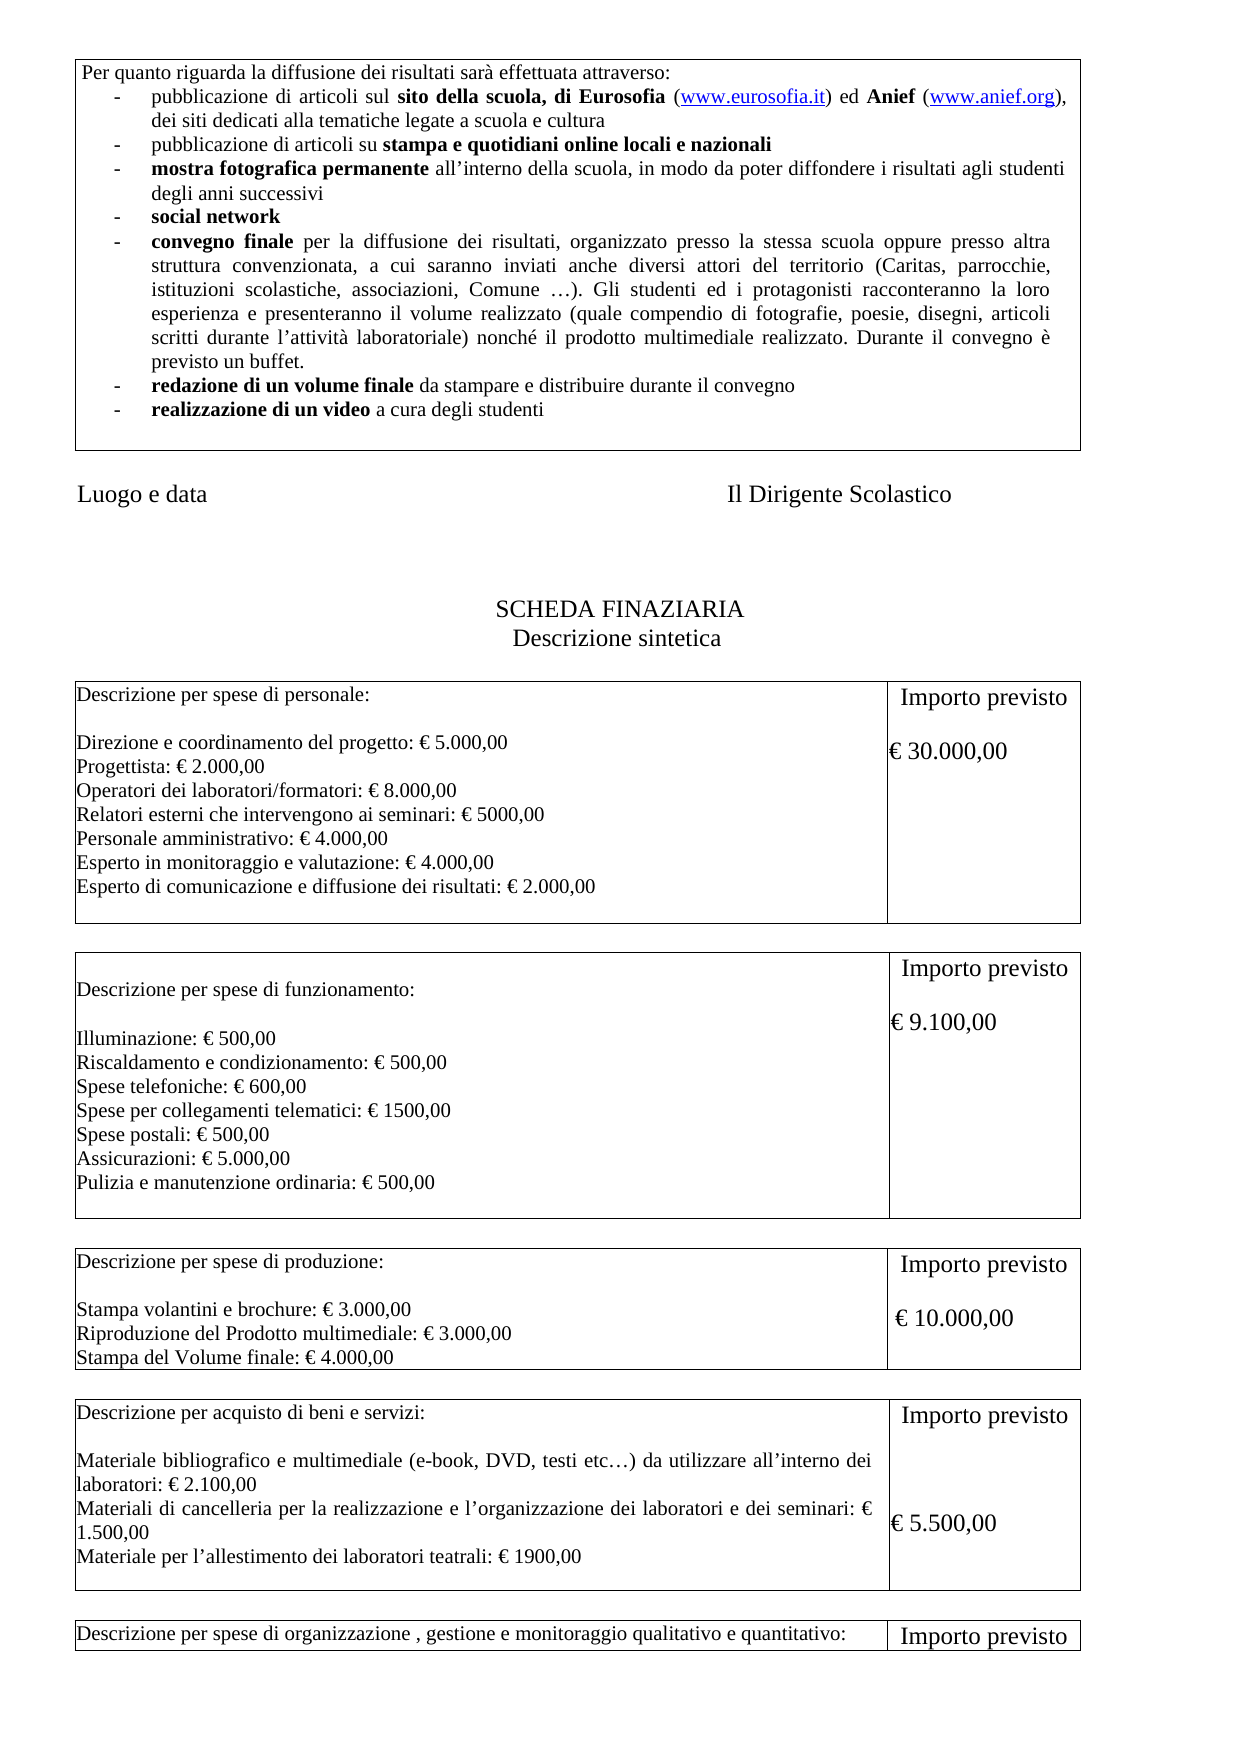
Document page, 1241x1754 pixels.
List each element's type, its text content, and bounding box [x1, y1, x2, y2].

text Luogo e data Il Dirigente Scolastico [77, 479, 1163, 508]
table_header Descrizione per spese di organizzazione , gestione e monitoraggio qualitativo e quantitativo: [76, 1621, 887, 1650]
table_header Importo previsto € 9.100,00 [890, 953, 1080, 1218]
table_header Descrizione per acquisto di beni e servizi: Materiale bibliografico e multimediale (e-book, DVD, testi etc…) da utilizzare all’interno dei laboratori: € 2.100,00 Materiali di cancelleria per la realizzazione e l’organizzazione dei laboratori e dei seminari: € 1.500,00 Materiale per l’allestimento dei laboratori teatrali: € 1900,00 [76, 1400, 889, 1590]
table_header Importo previsto € 10.000,00 [888, 1249, 1080, 1369]
table_header Importo previsto [888, 1621, 1080, 1650]
table_header Importo previsto € 5.500,00 [890, 1400, 1080, 1590]
text SCHEDA FINAZIARIA [77, 594, 1163, 623]
text Descrizione sintetica [77, 623, 1163, 652]
table_header Per quanto riguarda la diffusione dei risultati sarà effettuata attraverso: pubblicazione di articoli sul sito della scuola, di Eurosofia (www.eurosofia.it) ed Anief (www.anief.org), dei siti dedicati alla tematiche legate a scuola e cultura pubblicazione di articoli su stampa e quotidiani online locali e nazionali mostra fotografica permanente all’interno della scuola, in modo da poter diffondere i risultati agli studenti degli anni successivi social network convegno finale per la diffusione dei risultati, organizzato presso la stessa scuola oppure presso altra struttura convenzionata, a cui saranno inviati anche diversi attori del territorio (Caritas, parrocchie, istituzioni scolastiche, associazioni, Comune …). Gli studenti ed i protagonisti racconteranno la loro esperienza e presenteranno il volume realizzato (quale compendio di fotografie, poesie, disegni, articoli scritti durante l’attività laboratoriale) nonché il prodotto multimediale realizzato. Durante il convegno è previsto un buffet. redazione di un volume finale da stampare e distribuire durante il convegno realizzazione di un video a cura degli studenti [76, 60, 1080, 450]
table_header Descrizione per spese di personale: Direzione e coordinamento del progetto: € 5.000,00 Progettista: € 2.000,00 Operatori dei laboratori/formatori: € 8.000,00 Relatori esterni che intervengono ai seminari: € 5000,00 Personale amministrativo: € 4.000,00 Esperto in monitoraggio e valutazione: € 4.000,00 Esperto di comunicazione e diffusione dei risultati: € 2.000,00 [76, 682, 887, 922]
table_header Importo previsto € 30.000,00 [888, 682, 1080, 922]
table_header Descrizione per spese di produzione: Stampa volantini e brochure: € 3.000,00 Riproduzione del Prodotto multimediale: € 3.000,00 Stampa del Volume finale: € 4.000,00 [76, 1249, 887, 1369]
table_header Descrizione per spese di funzionamento: Illuminazione: € 500,00 Riscaldamento e condizionamento: € 500,00 Spese telefoniche: € 600,00 Spese per collegamenti telematici: € 1500,00 Spese postali: € 500,00 Assicurazioni: € 5.000,00 Pulizia e manutenzione ordinaria: € 500,00 [76, 953, 889, 1218]
